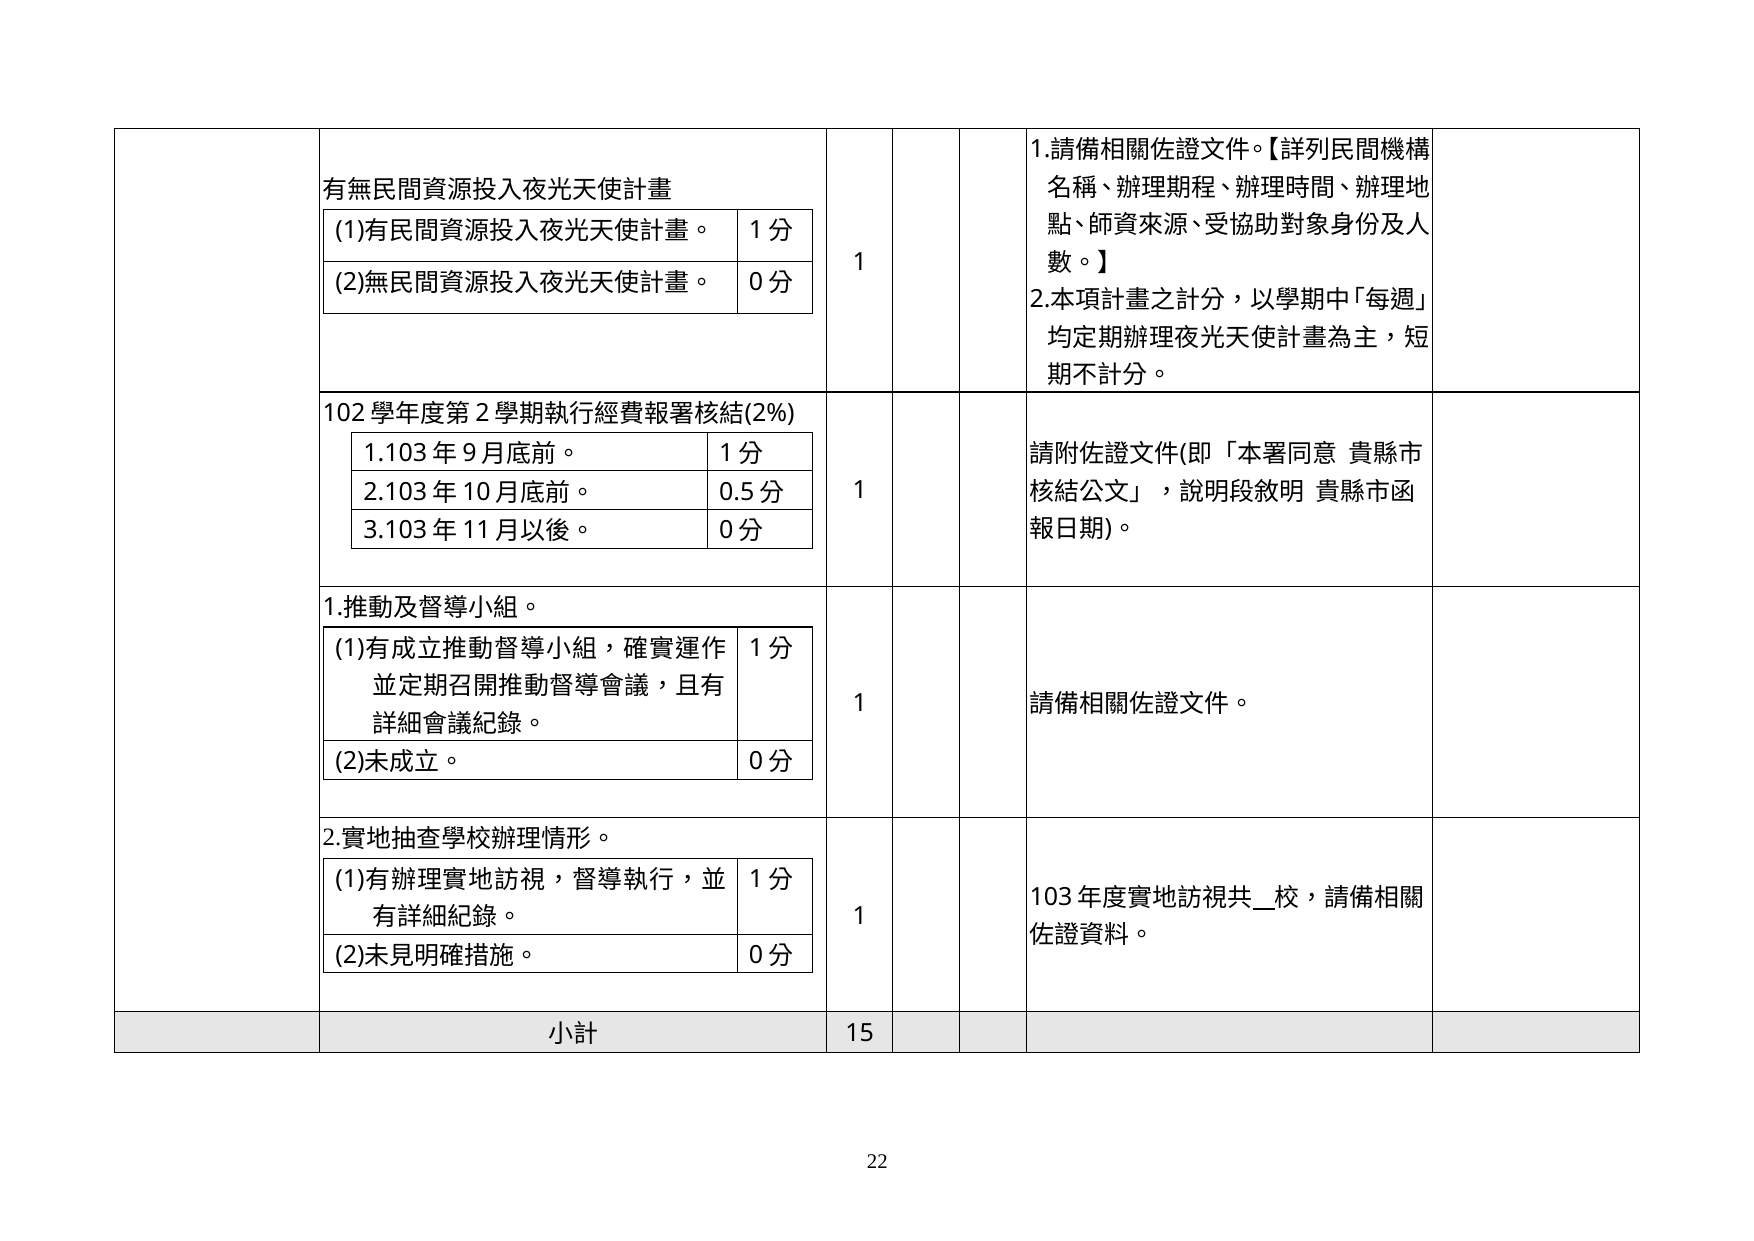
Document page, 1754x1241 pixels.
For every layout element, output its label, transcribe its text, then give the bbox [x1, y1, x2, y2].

table_cell 3.103年11月以後。 [352, 510, 707, 547]
table_cell [960, 587, 1026, 817]
table_cell 0分 [738, 741, 812, 778]
table_cell [893, 587, 959, 817]
table_cell (2)無民間資源投入夜光天使計畫。 [324, 262, 737, 313]
table_cell 1 [827, 587, 892, 817]
table_cell 小計 [320, 1012, 826, 1052]
table_cell 有無民間資源投入夜光天使計畫 [320, 129, 826, 391]
table_header (1)有民間資源投入夜光天使計畫。 [324, 210, 737, 261]
table_cell 2.實地抽查學校辦理情形。 [320, 818, 826, 1011]
table_cell 1 [827, 393, 892, 586]
table_cell [1433, 1012, 1639, 1052]
table_header 1.103年9月底前。 [352, 433, 707, 470]
table_cell (2)未成立。 [324, 741, 737, 778]
table_cell 1.推動及督導小組。 [320, 587, 826, 817]
table_cell [893, 818, 959, 1011]
table_cell [1433, 393, 1639, 586]
table_header (1)有辦理實地訪視，督導執行，並有詳細紀錄。 [324, 859, 737, 933]
table_cell [1027, 1012, 1432, 1052]
table_cell 15 [827, 1012, 892, 1052]
table_cell 0分 [738, 262, 812, 313]
table_cell [893, 393, 959, 586]
table_header 1分 [738, 628, 812, 740]
table_cell 0分 [708, 510, 812, 547]
table_cell 請附佐證文件(即「本署同意 貴縣市核結公文」，說明段敘明 貴縣市函報日期)。 [1027, 393, 1432, 586]
table_cell 0分 [738, 935, 812, 972]
table_cell [1433, 129, 1639, 391]
table_cell 1 [827, 129, 892, 391]
table_cell [960, 393, 1026, 586]
table_header 1分 [738, 859, 812, 933]
table_header 1分 [708, 433, 812, 470]
table_cell [960, 1012, 1026, 1052]
table_cell [893, 1012, 959, 1052]
table_cell 103年度實地訪視共 校，請備相關佐證資料。 [1027, 818, 1432, 1011]
table_cell [115, 129, 319, 1011]
table_cell [115, 1012, 319, 1052]
table_cell 1.請備相關佐證文件。【詳列民間機構名稱、辦理期程、辦理時間、辦理地點、師資來源、受協助對象身份及人數。】 2.本項計畫之計分，以學期中「每週」均定期辦理夜光天使計畫為主，短期不計分。 [1027, 129, 1432, 391]
table_header 1分 [738, 210, 812, 261]
table_cell [1433, 818, 1639, 1011]
table_cell 請備相關佐證文件。 [1027, 587, 1432, 817]
table_cell 1 [827, 818, 892, 1011]
table_cell [1433, 587, 1639, 817]
table_cell 2.103年10月底前。 [352, 471, 707, 509]
table_cell [960, 818, 1026, 1011]
table_cell [960, 129, 1026, 391]
table_cell 0.5分 [708, 471, 812, 509]
table_header (1)有成立推動督導小組，確實運作並定期召開推動督導會議，且有詳細會議紀錄。 [324, 628, 737, 740]
table_cell [893, 129, 959, 391]
table_cell (2)未見明確措施。 [324, 935, 737, 972]
table_cell 102學年度第2學期執行經費報署核結(2%) [320, 393, 826, 586]
